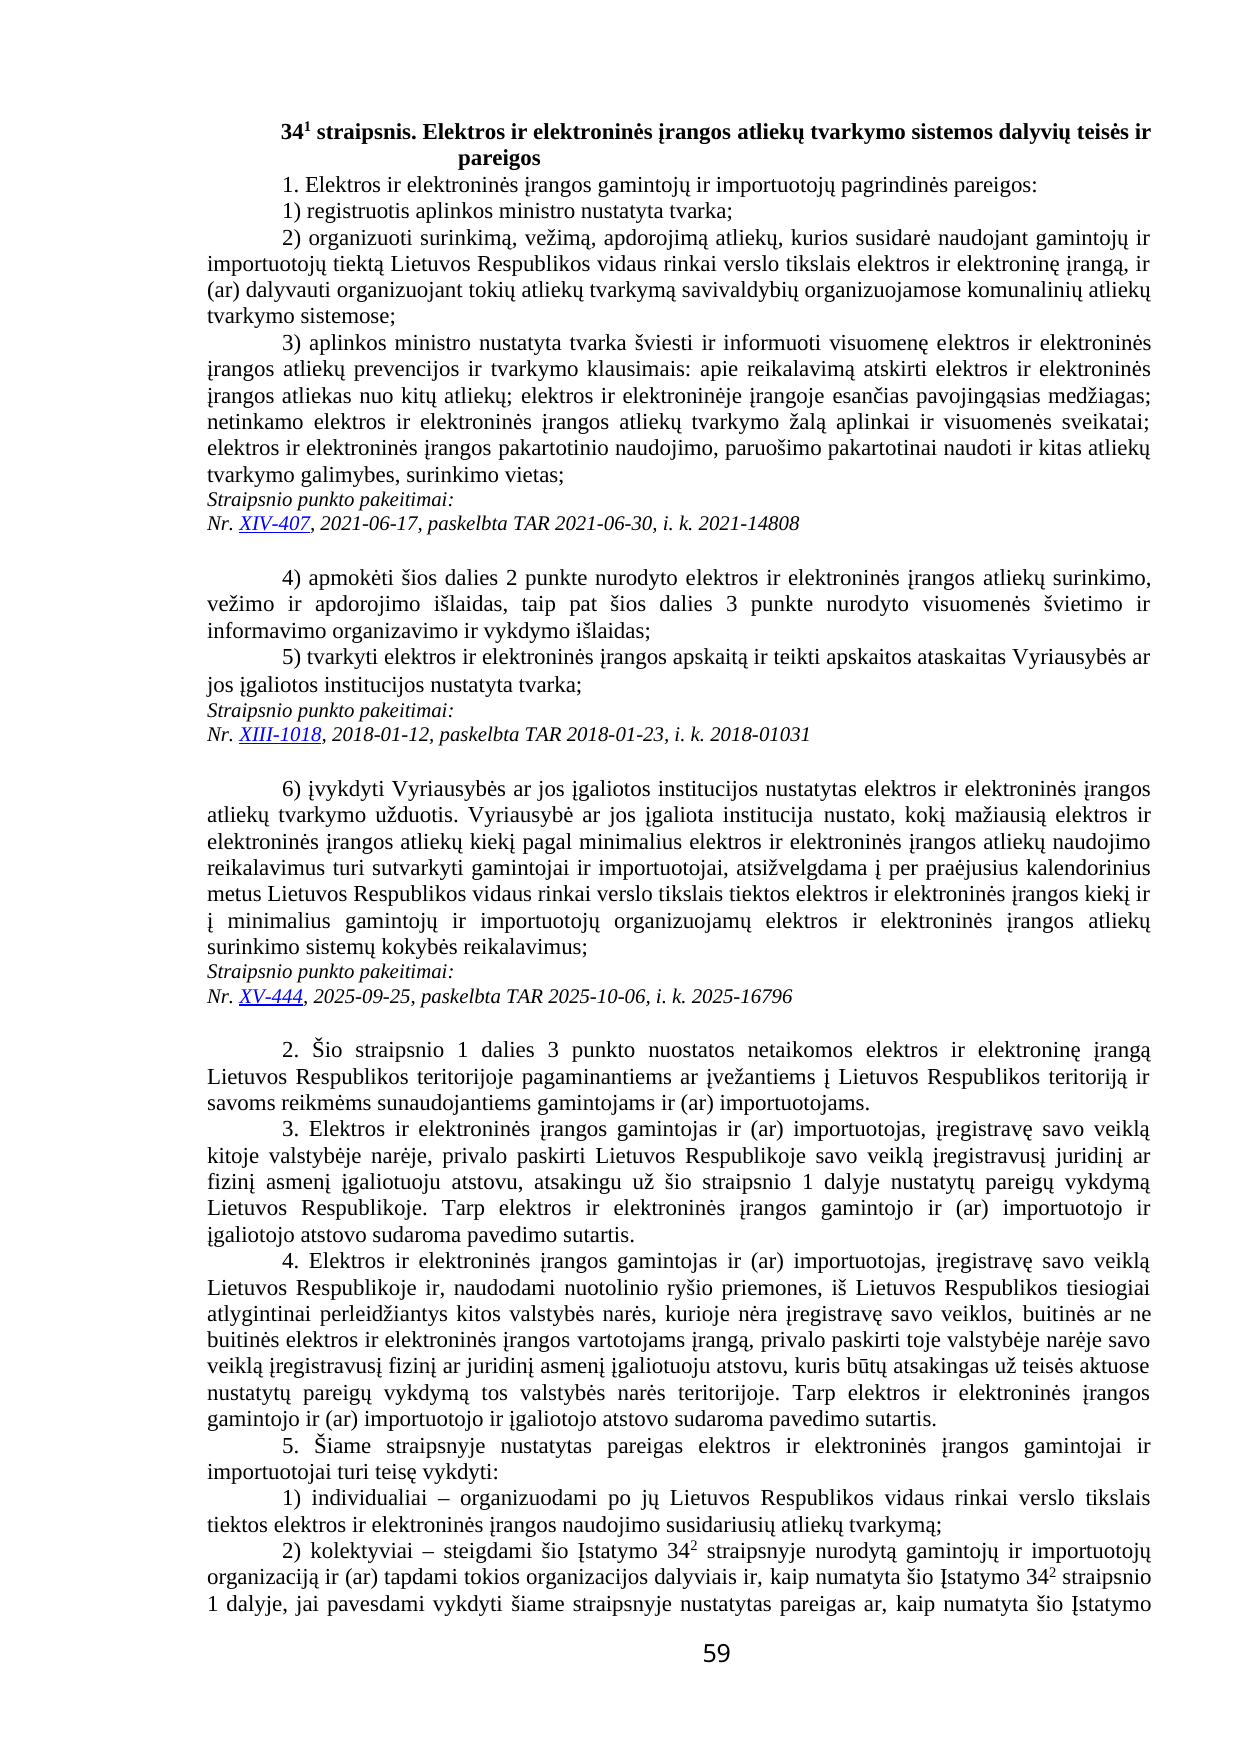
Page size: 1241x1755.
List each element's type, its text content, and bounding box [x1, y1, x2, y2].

text 3) aplinkos ministro nustatyta tvarka šviesti ir informuoti visuomenę elektros ir elektroninės įrangos atliekų prevencijos ir tvarkymo klausimais: apie reikalavimą atskirti elektros ir elektroninės įrangos atliekas nuo kitų atliekų; elektros ir elektroninėje įrangoje esančias pavojingąsias medžiagas; netinkamo elektros ir elektroninės įrangos atliekų tvarkymo žalą aplinkai ir visuomenės sveikatai; elektros ir elektroninės įrangos pakartotinio naudojimo, paruošimo pakartotinai naudoti ir kitas atliekų tvarkymo galimybes, surinkimo vietas; [207, 329, 1152, 487]
text 6) įvykdyti Vyriausybės ar jos įgaliotos institucijos nustatytas elektros ir elektroninės įrangos atliekų tvarkymo užduotis. Vyriausybė ar jos įgaliota institucija nustato, kokį mažiausią elektros ir elektroninės įrangos atliekų kiekį pagal minimalius elektros ir elektroninės įrangos atliekų naudojimo reikalavimus turi sutvarkyti gamintojai ir importuotojai, atsižvelgdama į per praėjusius kalendorinius metus Lietuvos Respublikos vidaus rinkai verslo tikslais tiektos elektros ir elektroninės įrangos kiekį ir į minimalius gamintojų ir importuotojų organizuojamų elektros ir elektroninės įrangos atliekų surinkimo sistemų kokybės reikalavimus; [207, 775, 1152, 959]
text Straipsnio punkto pakeitimai: [207, 698, 1152, 722]
text 341 straipsnis. Elektros ir elektroninės įrangos atliekų tvarkymo sistemos dalyvių teisės ir pareigos [281, 118, 1152, 171]
text Nr. XIII-1018, 2018-01-12, paskelbta TAR 2018-01-23, i. k. 2018-01031 [207, 722, 1152, 746]
text 2) organizuoti surinkimą, vežimą, apdorojimą atliekų, kurios susidarė naudojant gamintojų ir importuotojų tiektą Lietuvos Respublikos vidaus rinkai verslo tikslais elektros ir elektroninę įrangą, ir (ar) dalyvauti organizuojant tokių atliekų tvarkymą savivaldybių organizuojamose komunalinių atliekų tvarkymo sistemose; [207, 223, 1152, 329]
text 3. Elektros ir elektroninės įrangos gamintojas ir (ar) importuotojas, įregistravę savo veiklą kitoje valstybėje narėje, privalo paskirti Lietuvos Respublikoje savo veiklą įregistravusį juridinį ar fizinį asmenį įgaliotuoju atstovu, atsakingu už šio straipsnio 1 dalyje nustatytų pareigų vykdymą Lietuvos Respublikoje. Tarp elektros ir elektroninės įrangos gamintojo ir (ar) importuotojo ir įgaliotojo atstovo sudaroma pavedimo sutartis. [207, 1115, 1152, 1247]
text 4) apmokėti šios dalies 2 punkte nurodyto elektros ir elektroninės įrangos atliekų surinkimo, vežimo ir apdorojimo išlaidas, taip pat šios dalies 3 punkte nurodyto visuomenės švietimo ir informavimo organizavimo ir vykdymo išlaidas; [207, 564, 1152, 643]
text 5. Šiame straipsnyje nustatytas pareigas elektros ir elektroninės įrangos gamintojai ir importuotojai turi teisę vykdyti: [207, 1432, 1152, 1484]
text 5) tvarkyti elektros ir elektroninės įrangos apskaitą ir teikti apskaitos ataskaitas Vyriausybės ar jos įgaliotos institucijos nustatyta tvarka; [207, 643, 1152, 698]
text 2) kolektyviai – steigdami šio Įstatymo 342 straipsnyje nurodytą gamintojų ir importuotojų organizaciją ir (ar) tapdami tokios organizacijos dalyviais ir, kaip numatyta šio Įstatymo 342 straipsnio 1 dalyje, jai pavesdami vykdyti šiame straipsnyje nustatytas pareigas ar, kaip numatyta šio Įstatymo [207, 1537, 1152, 1616]
text Nr. XV-444, 2025-09-25, paskelbta TAR 2025-10-06, i. k. 2025-16796 [207, 983, 1152, 1008]
text Straipsnio punkto pakeitimai: [207, 959, 1152, 983]
text Nr. XIV-407, 2021-06-17, paskelbta TAR 2021-06-30, i. k. 2021-14808 [207, 511, 1152, 535]
text Straipsnio punkto pakeitimai: [207, 487, 1152, 511]
text 1. Elektros ir elektroninės įrangos gamintojų ir importuotojų pagrindinės pareigos: [207, 171, 1152, 197]
text 4. Elektros ir elektroninės įrangos gamintojas ir (ar) importuotojas, įregistravę savo veiklą Lietuvos Respublikoje ir, naudodami nuotolinio ryšio priemones, iš Lietuvos Respublikos tiesiogiai atlygintinai perleidžiantys kitos valstybės narės, kurioje nėra įregistravę savo veiklos, buitinės ar ne buitinės elektros ir elektroninės įrangos vartotojams įrangą, privalo paskirti toje valstybėje narėje savo veiklą įregistravusį fizinį ar juridinį asmenį įgaliotuoju atstovu, kuris būtų atsakingas už teisės aktuose nustatytų pareigų vykdymą tos valstybės narės teritorijoje. Tarp elektros ir elektroninės įrangos gamintojo ir (ar) importuotojo ir įgaliotojo atstovo sudaroma pavedimo sutartis. [207, 1247, 1152, 1432]
text 1) registruotis aplinkos ministro nustatyta tvarka; [207, 197, 1152, 223]
text 1) individualiai – organizuodami po jų Lietuvos Respublikos vidaus rinkai verslo tikslais tiektos elektros ir elektroninės įrangos naudojimo susidariusių atliekų tvarkymą; [207, 1484, 1152, 1537]
text 2. Šio straipsnio 1 dalies 3 punkto nuostatos netaikomos elektros ir elektroninę įrangą Lietuvos Respublikos teritorijoje pagaminantiems ar įvežantiems į Lietuvos Respublikos teritoriją ir savoms reikmėms sunaudojantiems gamintojams ir (ar) importuotojams. [207, 1036, 1152, 1115]
